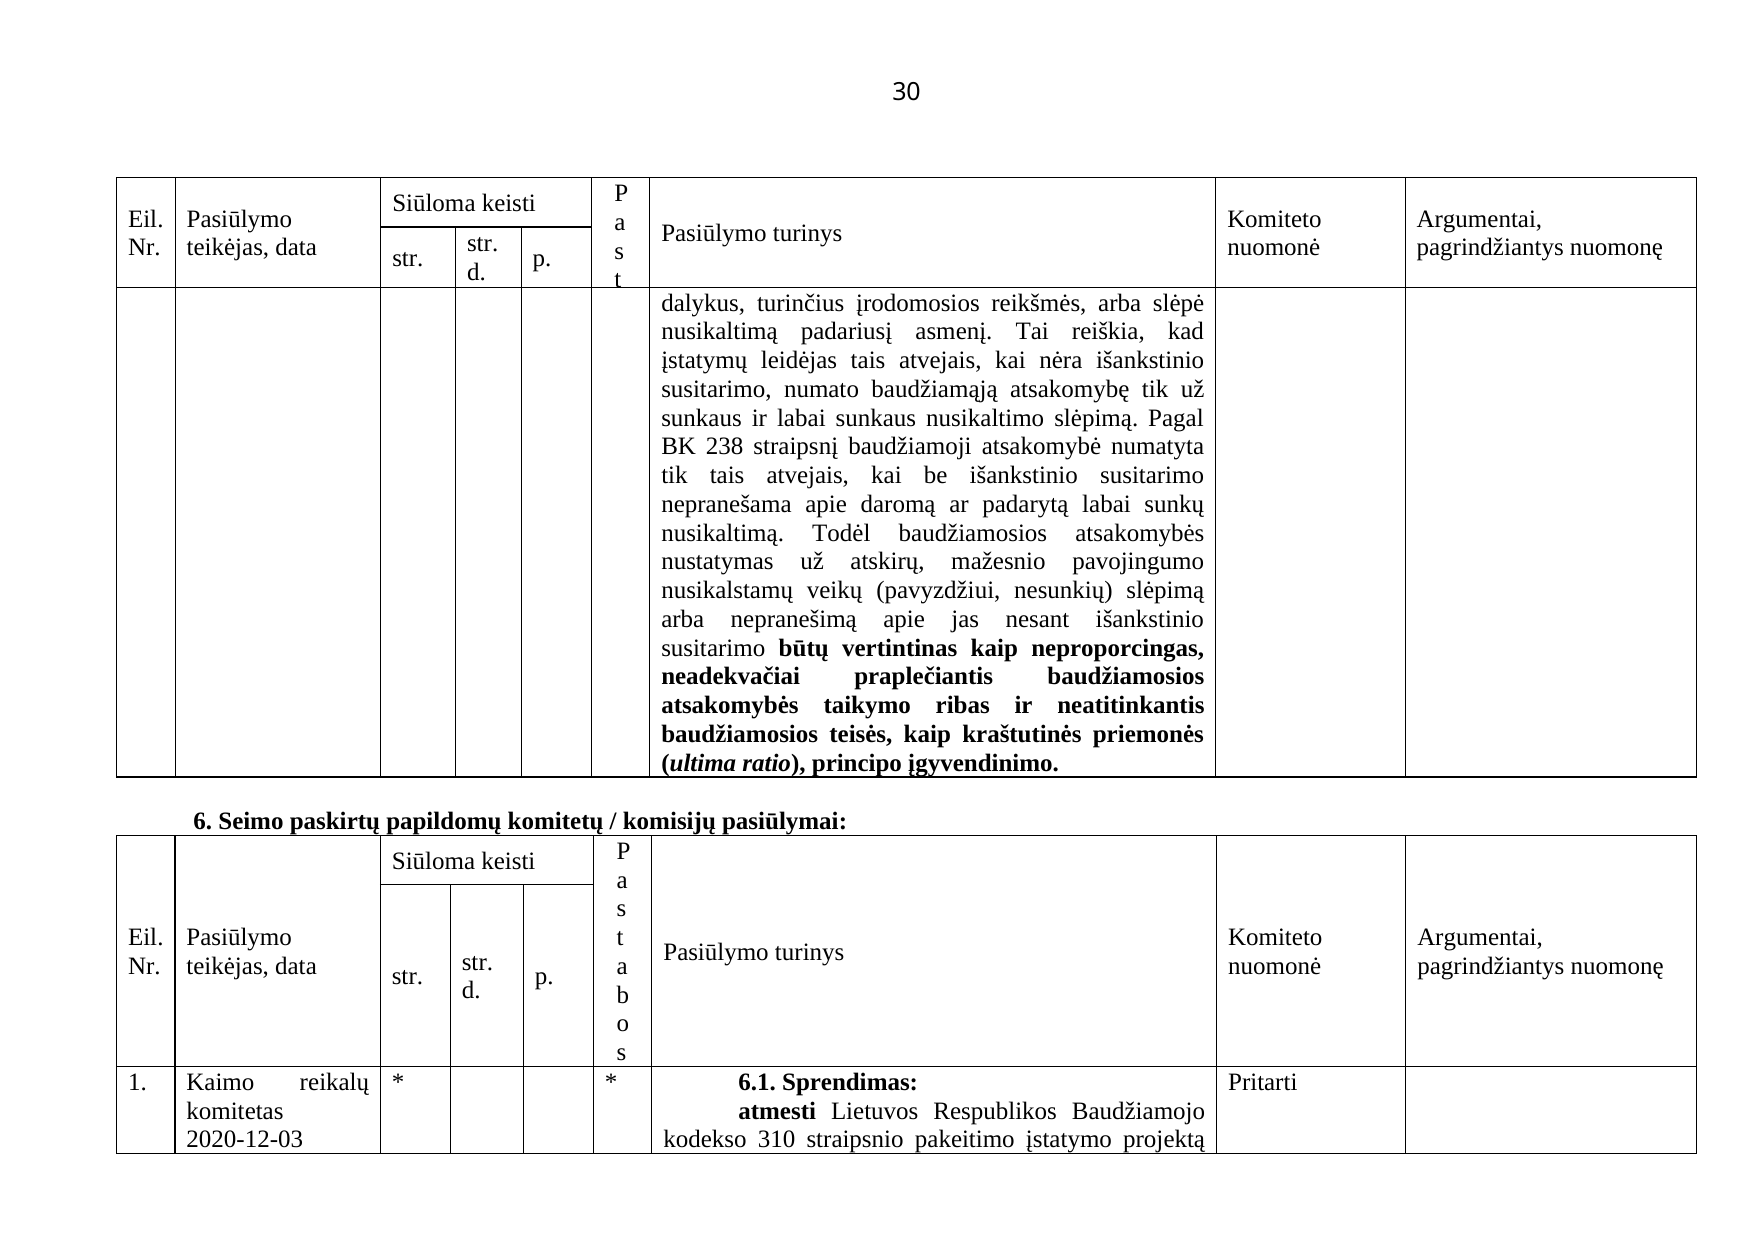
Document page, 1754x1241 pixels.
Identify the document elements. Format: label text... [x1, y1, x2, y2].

table_cell p. [522, 228, 591, 287]
table_cell * [594, 1067, 651, 1153]
table_cell 6.1. Sprendimas: atmesti Lietuvos Respublikos Baudžiamojo kodekso 310 straipsnio pakeitimo įstatymo projektą [652, 1067, 1216, 1153]
table_cell dalykus, turinčius įrodomosios reikšmės, arba slėpė nusikaltimą padariusį asmenį. Tai reiškia, kad įstatymų leidėjas tais atvejais, kai nėra išankstinio susitarimo, numato baudžiamąją atsakomybę tik už sunkaus ir labai sunkaus nusikaltimo slėpimą. Pagal BK 238 straipsnį baudžiamoji atsakomybė numatyta tik tais atvejais, kai be išankstinio susitarimo nepranešama apie daromą ar padarytą labai sunkų nusikaltimą. Todėl baudžiamosios atsakomybės nustatymas už atskirų, mažesnio pavojingumo nusikalstamų veikų (pavyzdžiui, nesunkių) slėpimą arba nepranešimą apie jas nesant išankstinio susitarimo būtų vertintinas kaip neproporcingas, neadekvačiai praplečiantis baudžiamosios atsakomybės taikymo ribas ir neatitinkantis baudžiamosios teisės, kaip kraštutinės priemonės (ultima ratio), principo įgyvendinimo. [650, 288, 1215, 776]
table_header Eil. Nr. [117, 836, 174, 1066]
table_cell [1216, 288, 1405, 776]
table_cell Kaimo reikalų komitetas 2020-12-03 [176, 1067, 380, 1153]
table_cell [1406, 1067, 1696, 1153]
table_cell p. [524, 885, 593, 1066]
table_cell [524, 1067, 593, 1153]
table_header Pastabos [592, 178, 649, 287]
table_header Komiteto nuomonė [1216, 178, 1405, 287]
table_cell [592, 288, 649, 776]
table_cell str. [381, 885, 450, 1066]
table_header Pasiūlymo teikėjas, data [176, 178, 380, 287]
table_header Siūloma keisti [381, 836, 593, 884]
table_cell [117, 288, 175, 776]
table_cell str. [381, 228, 455, 287]
table_header Pastabos [594, 836, 651, 1066]
text 6. Seimo paskirtų papildomų komitetų / komisijų pasiūlymai: [118, 806, 1695, 835]
table_header Pasiūlymo turinys [652, 836, 1216, 1066]
table_header Pasiūlymo turinys [650, 178, 1215, 287]
table_cell str. d. [456, 228, 521, 287]
table_header Argumentai, pagrindžiantys nuomonę [1406, 178, 1696, 287]
table_cell [522, 288, 591, 776]
table_cell 1. [117, 1067, 174, 1153]
table_header Komiteto nuomonė [1217, 836, 1405, 1066]
table_header Siūloma keisti [381, 178, 591, 226]
table_cell * [381, 1067, 450, 1153]
table_cell [176, 288, 380, 776]
table_cell Pritarti [1217, 1067, 1405, 1153]
table_cell [1406, 288, 1696, 776]
table_header Argumentai, pagrindžiantys nuomonę [1406, 836, 1696, 1066]
table_cell [381, 288, 455, 776]
table_header Eil. Nr. [117, 178, 175, 287]
table_cell str. d. [451, 885, 523, 1066]
table_cell [456, 288, 521, 776]
table_header Pasiūlymo teikėjas, data [176, 836, 380, 1066]
table_cell [451, 1067, 523, 1153]
